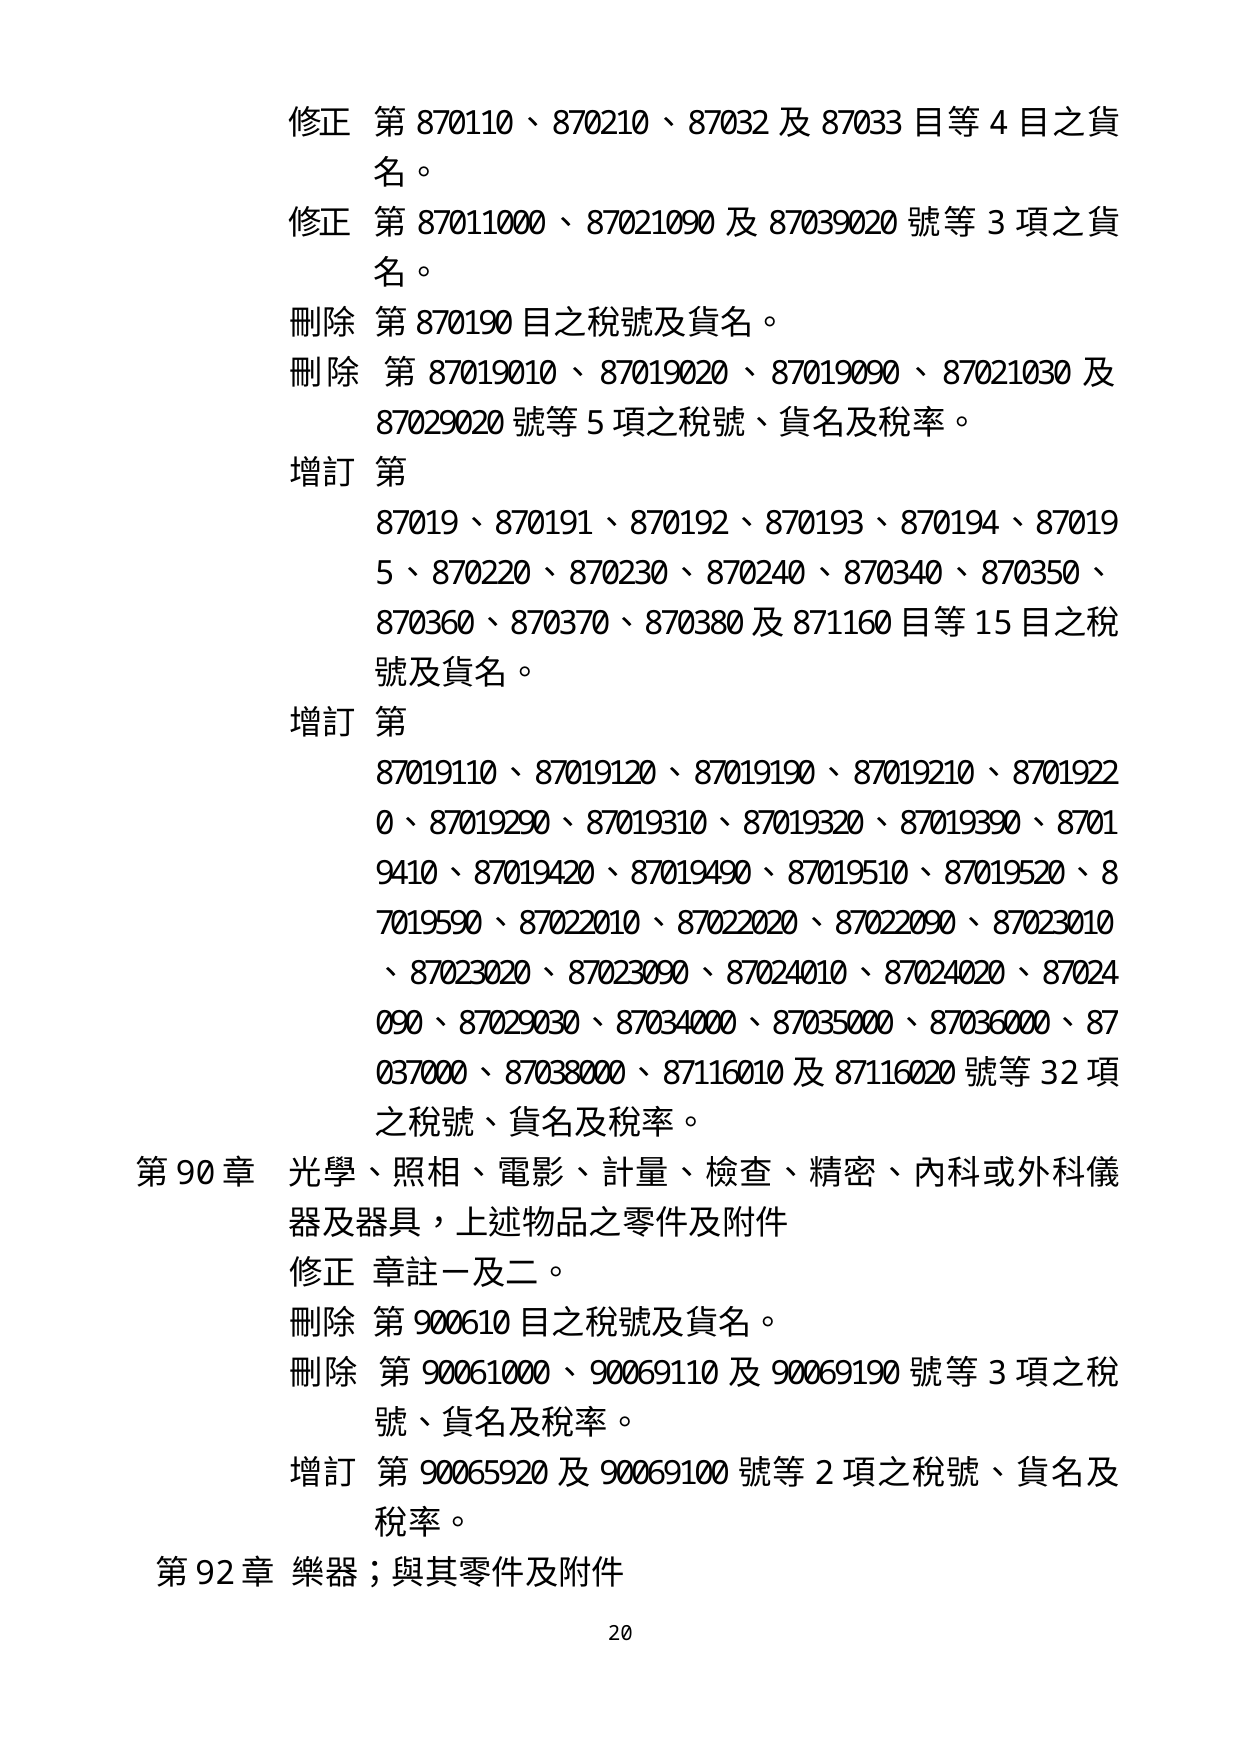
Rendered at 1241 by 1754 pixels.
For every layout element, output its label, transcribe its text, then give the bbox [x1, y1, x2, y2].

text 修正 第870110、870210、87032及87033目等4目之貨名。 [289, 94, 1120, 194]
text 修正 章註ㄧ及二。 [289, 1244, 1120, 1294]
text 第90章 光學、照相、電影、計量、檢查、精密、內科或外科儀器及器具，上述物品之零件及附件 [135, 1144, 1120, 1244]
text 刪除 第90061000、90069110及90069190號等3項之稅號、貨名及稅率。 [289, 1344, 1120, 1444]
text 增訂 第87019110、87019120、87019190、87019210、87019220、87019290、87019310、87019320、87019390、87019410、87019420、87019490、87019510、87019520、87019590、87022010、87022020、87022090、87023010、87023020、87023090、87024010、87024020、87024090、87029030、87034000、87035000、87036000、87037000、87038000、87116010及87116020號等32項之稅號、貨名及稅率。 [289, 694, 1120, 1144]
text 刪除 第900610目之稅號及貨名。 [289, 1294, 1120, 1344]
text 修正 第87011000、87021090及87039020號等3項之貨名。 [289, 194, 1120, 294]
text 增訂 第87019、870191、870192、870193、870194、870195、870220、870230、870240、870340、870350、870360、870370、870380及871160目等15目之稅號及貨名。 [289, 444, 1120, 694]
text 增訂 第90065920及90069100號等2項之稅號、貨名及稅率。 [289, 1444, 1120, 1544]
text 第92章 樂器；與其零件及附件 [155, 1544, 1120, 1594]
text 刪除 第87019010、87019020、87019090、87021030及87029020號等5項之稅號、貨名及稅率。 [289, 344, 1120, 444]
text 刪除 第870190目之稅號及貨名。 [289, 294, 1120, 344]
